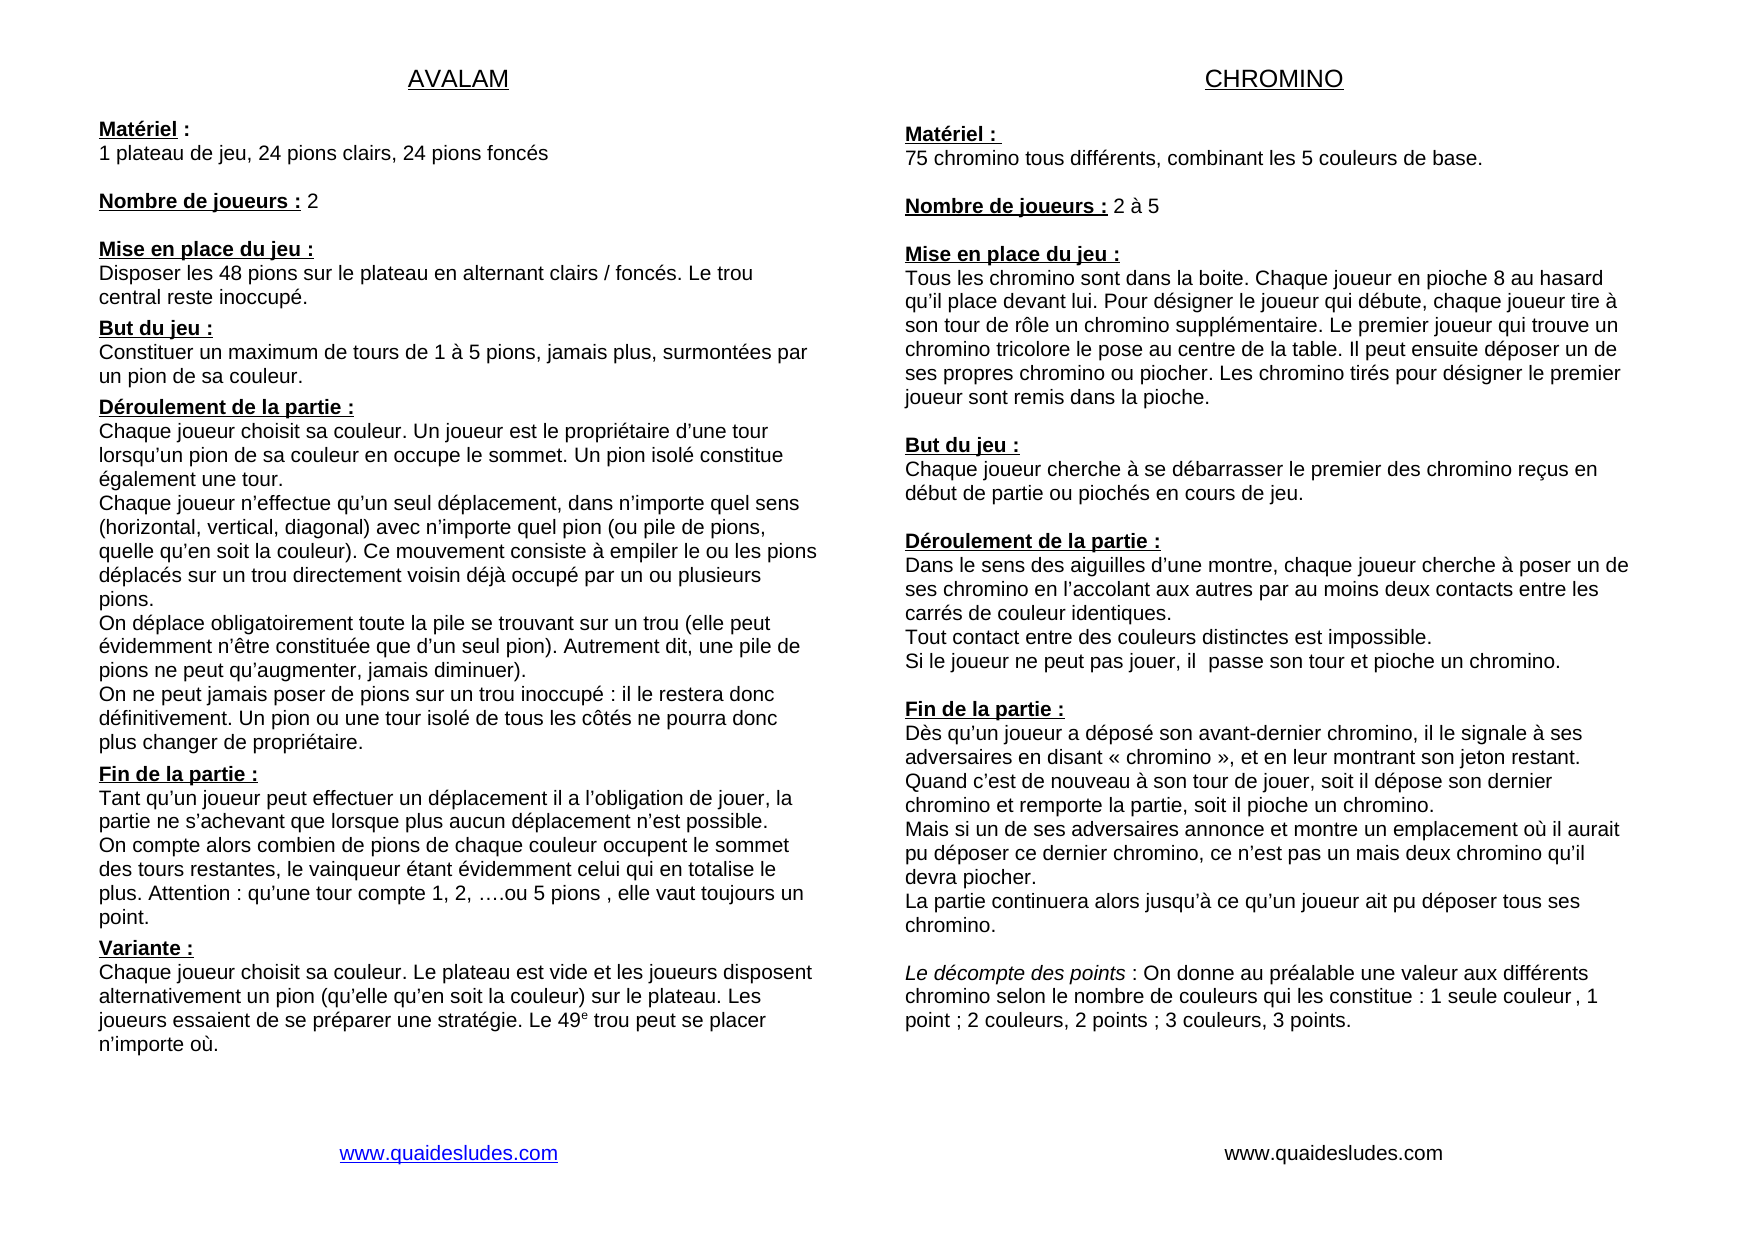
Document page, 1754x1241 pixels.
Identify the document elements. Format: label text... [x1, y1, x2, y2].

text On ne peut jamais poser de pions sur un trou inoccupé : il le restera donc définitivement. Un pion ou une tour isolé de tous les côtés ne pourra donc plus changer de propriétaire. [98, 682, 818, 754]
text Disposer les 48 pions sur le plateau en alternant clairs / foncés. Le trou central reste inoccupé. [98, 261, 818, 308]
text Quand c’est de nouveau à son tour de jouer, soit il dépose son dernier chromino et remporte la partie, soit il pioche un chromino. [905, 769, 1643, 817]
text Chaque joueur choisit sa couleur. Un joueur est le propriétaire d’une tour lorsqu’un pion de sa couleur en occupe le sommet. Un pion isolé constitue également une tour. [98, 419, 818, 491]
text Tant qu’un joueur peut effectuer un déplacement il a l’obligation de jouer, la partie ne s’achevant que lorsque plus aucun déplacement n’est possible. [98, 785, 818, 833]
text CHROMINO [905, 64, 1643, 93]
subtitle Si le joueur ne peut pas jouer, il passe son tour et pioche un chromino. [905, 649, 1643, 673]
text Chaque joueur cherche à se débarrasser le premier des chromino reçus en début de partie ou piochés en cours de jeu. [905, 457, 1643, 505]
subtitle Tout contact entre des couleurs distinctes est impossible. [905, 625, 1643, 649]
text Dès qu’un joueur a déposé son avant-dernier chromino, il le signale à ses adversaires en disant « chromino », et en leur montrant son jeton restant. [905, 721, 1643, 769]
text Le décompte des points : On donne au préalable une valeur aux différents chromino selon le nombre de couleurs qui les constitue : 1 seule couleur , 1 point ; 2 couleurs, 2 points ; 3 couleurs, 3 points. [905, 960, 1643, 1032]
text La partie continuera alors jusqu’à ce qu’un joueur ait pu déposer tous ses chromino. [905, 888, 1643, 936]
text 1 plateau de jeu, 24 pions clairs, 24 pions foncés [98, 141, 818, 165]
text 75 chromino tous différents, combinant les 5 couleurs de base. [905, 146, 1643, 169]
text Nombre de joueurs : 2 [98, 189, 818, 213]
text AVALAM [98, 64, 818, 93]
text Tous les chromino sont dans la boite. Chaque joueur en pioche 8 au hasard qu’il place devant lui. Pour désigner le joueur qui débute, chaque joueur tire à son tour de rôle un chromino supplémentaire. Le premier joueur qui trouve un chromino tricolore le pose au centre de la table. Il peut ensuite déposer un de ses propres chromino ou piocher. Les chromino tirés pour désigner le premier joueur sont remis dans la pioche. [905, 265, 1643, 409]
text Fin de la partie : [905, 697, 1643, 721]
text Constituer un maximum de tours de 1 à 5 pions, jamais plus, surmontées par un pion de sa couleur. [98, 340, 818, 388]
text Variante : [98, 936, 818, 960]
text Chaque joueur n’effectue qu’un seul déplacement, dans n’importe quel sens (horizontal, vertical, diagonal) avec n’importe quel pion (ou pile de pions, quelle qu’en soit la couleur). Ce mouvement consiste à empiler le ou les pions déplacés sur un trou directement voisin déjà occupé par un ou plusieurs pions. [98, 491, 818, 610]
text Mais si un de ses adversaires annonce et montre un emplacement où il aurait pu déposer ce dernier chromino, ce n’est pas un mais deux chromino qu’il devra piocher. [905, 817, 1643, 888]
text On déplace obligatoirement toute la pile se trouvant sur un trou (elle peut évidemment n’être constituée que d’un seul pion). Autrement dit, une pile de pions ne peut qu’augmenter, jamais diminuer). [98, 610, 818, 682]
text Déroulement de la partie : [98, 395, 818, 419]
text Matériel : [98, 117, 818, 141]
text But du jeu : [905, 433, 1643, 457]
text On compte alors combien de pions de chaque couleur occupent le sommet des tours restantes, le vainqueur étant évidemment celui qui en totalise le plus. Attention : qu’une tour compte 1, 2, ….ou 5 pions , elle vaut toujours un point. [98, 833, 818, 929]
text But du jeu : [98, 316, 818, 340]
text Déroulement de la partie : [905, 529, 1643, 553]
subtitle Dans le sens des aiguilles d’une montre, chaque joueur cherche à poser un de ses chromino en l’accolant aux autres par au moins deux contacts entre les carrés de couleur identiques. [905, 553, 1643, 625]
text Fin de la partie : [98, 761, 818, 785]
text Mise en place du jeu : [905, 241, 1643, 265]
text Matériel : [905, 122, 1643, 146]
text Mise en place du jeu : [98, 237, 818, 261]
text Nombre de joueurs : 2 à 5 [905, 193, 1643, 217]
text Chaque joueur choisit sa couleur. Le plateau est vide et les joueurs disposent alternativement un pion (qu’elle qu’en soit la couleur) sur le plateau. Les joueurs essaient de se préparer une stratégie. Le 49e trou peut se placer n’importe où. [98, 960, 818, 1056]
